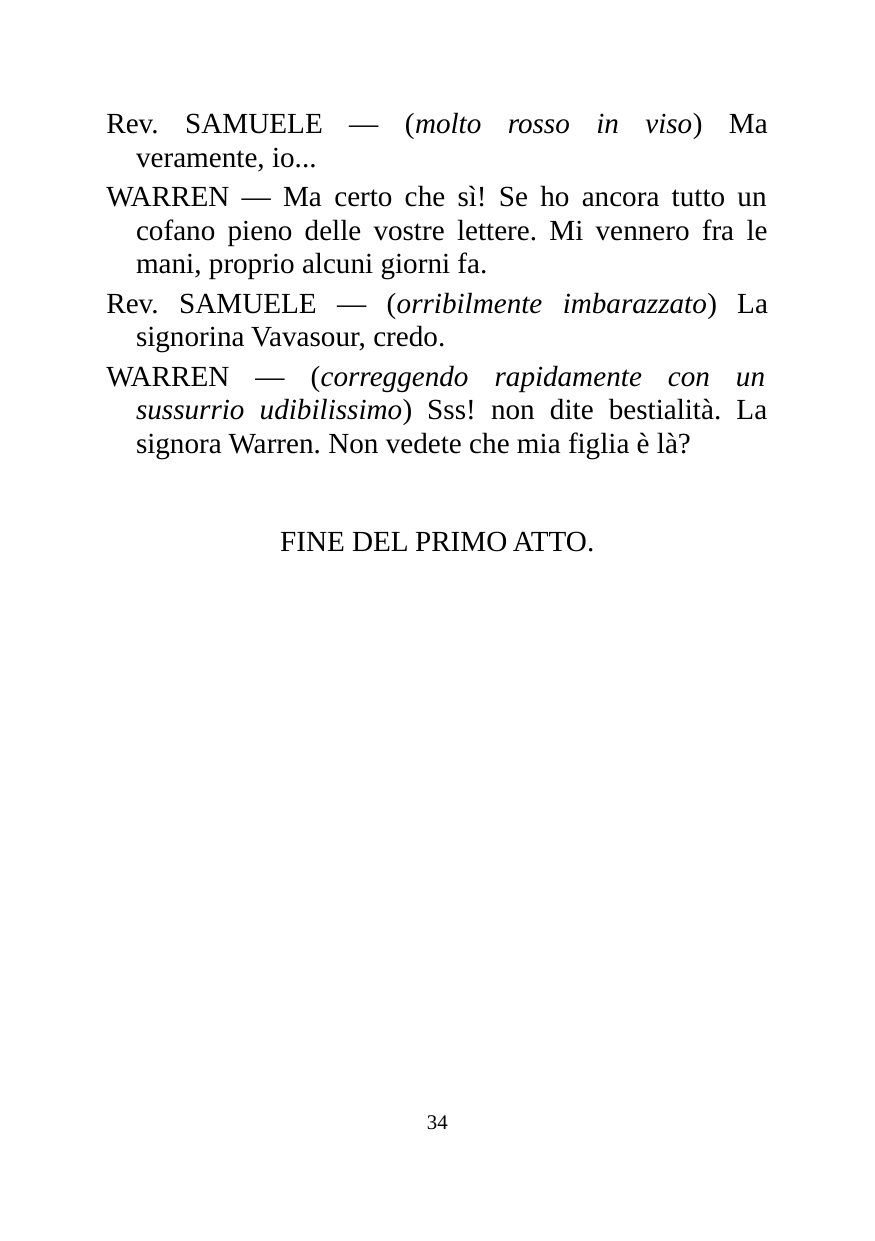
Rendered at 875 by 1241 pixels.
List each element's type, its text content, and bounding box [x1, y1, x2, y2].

text Rev. SAMUELE — (orribilmente imbarazzato) La signorina Vavasour, credo. [106, 286, 768, 353]
text WARREN — (correggendo rapidamente con un sussurrio udibilissimo) Sss! non dite bestialità. La signora Warren. Non vedete che mia figlia è là? [106, 359, 768, 459]
text FINE DEL PRIMO ATTO. [106, 524, 768, 558]
text Rev. SAMUELE — (molto rosso in viso) Ma veramente, io... [106, 106, 768, 173]
text WARREN — Ma certo che sì! Se ho ancora tutto un cofano pieno delle vostre lettere. Mi vennero fra le mani, proprio alcuni giorni fa. [106, 179, 768, 280]
